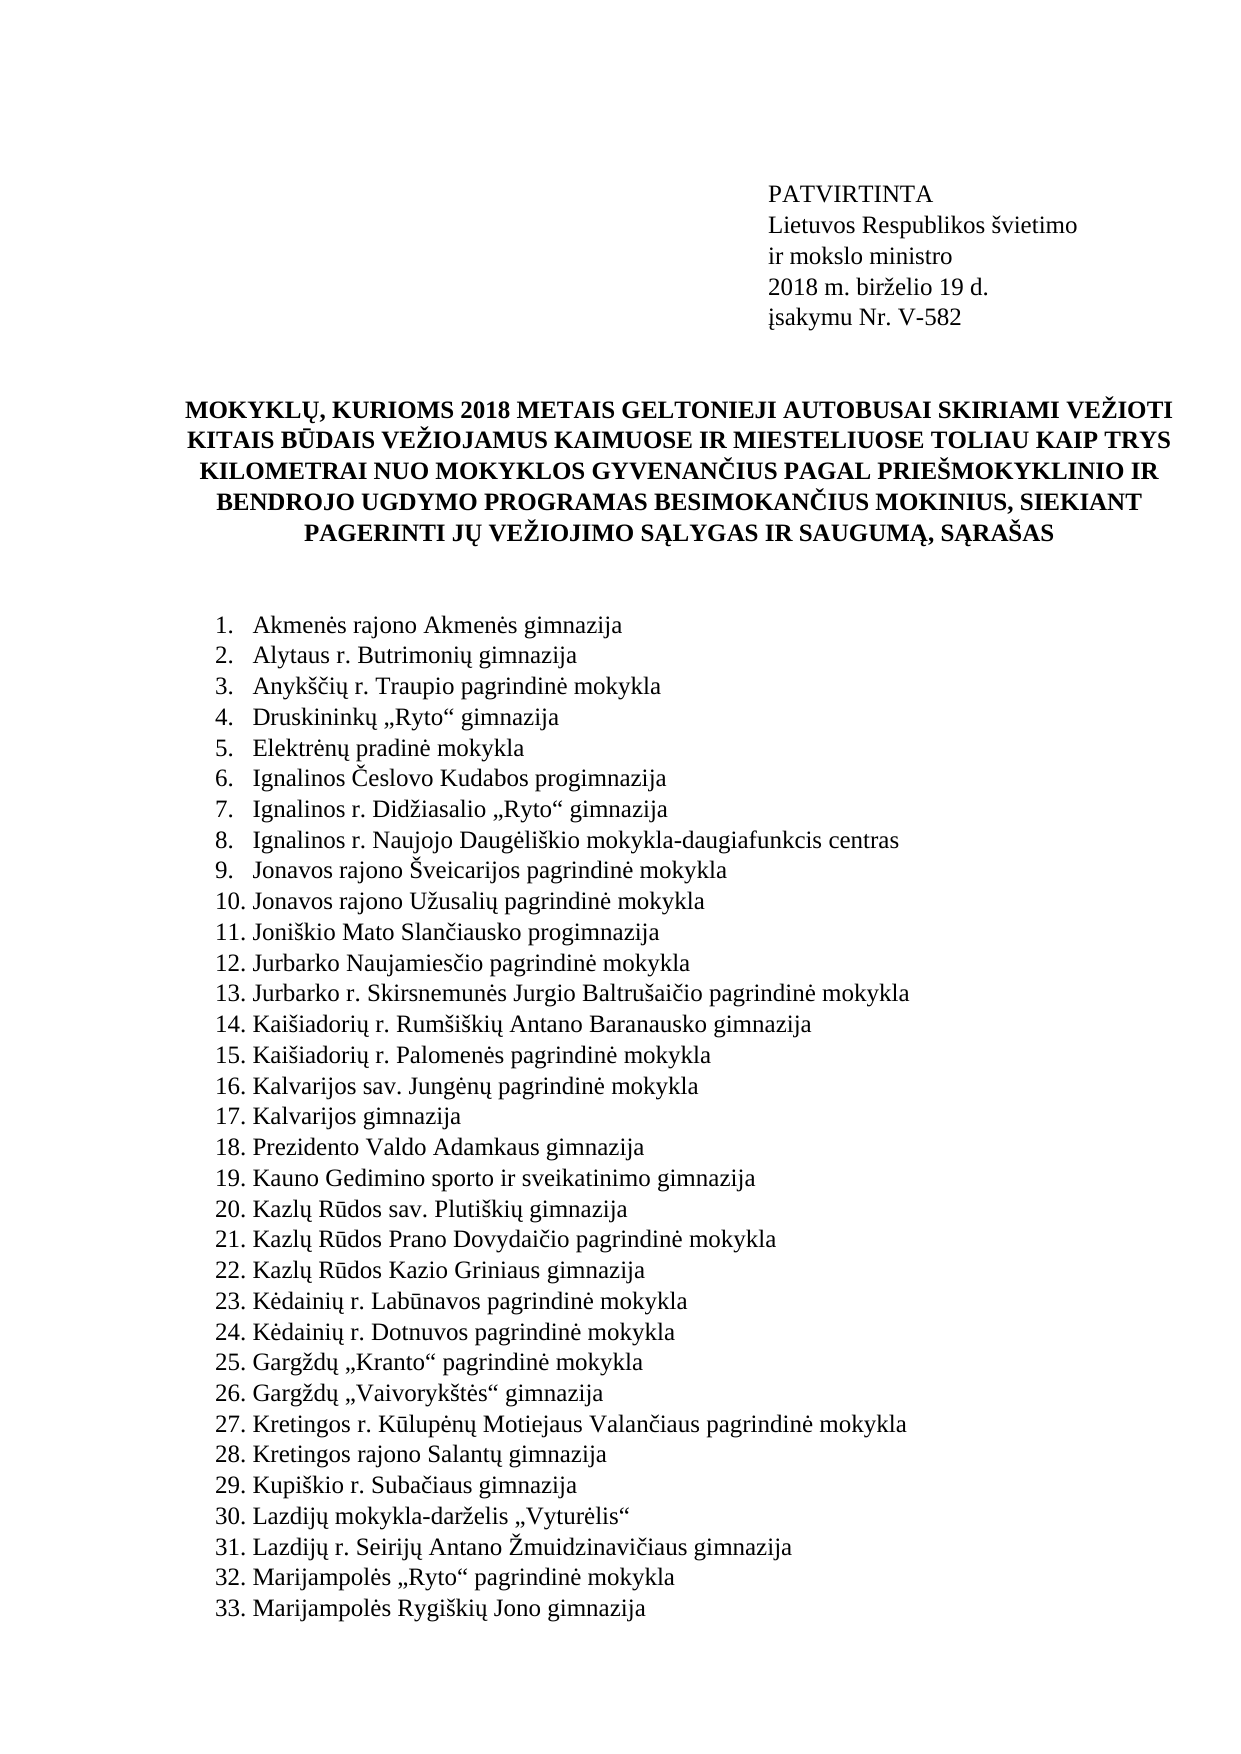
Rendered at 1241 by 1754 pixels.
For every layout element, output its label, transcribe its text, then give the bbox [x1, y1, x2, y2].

text 11. Joniškio Mato Slančiausko progimnazija [215, 917, 1181, 946]
text 25. Gargždų „Kranto“ pagrindinė mokykla [215, 1347, 1181, 1376]
text 27. Kretingos r. Kūlupėnų Motiejaus Valančiaus pagrindinė mokykla [215, 1409, 1181, 1437]
text 32. Marijampolės „Ryto“ pagrindinė mokykla [215, 1562, 1181, 1591]
text 29. Kupiškio r. Subačiaus gimnazija [215, 1470, 1181, 1499]
text 17. Kalvarijos gimnazija [215, 1101, 1181, 1130]
text 4. Druskininkų „Ryto“ gimnazija [215, 702, 1181, 731]
text 28. Kretingos rajono Salantų gimnazija [215, 1439, 1181, 1468]
text 19. Kauno Gedimino sporto ir sveikatinimo gimnazija [215, 1163, 1181, 1192]
text 9. Jonavos rajono Šveicarijos pagrindinė mokykla [215, 856, 1181, 884]
text 14. Kaišiadorių r. Rumšiškių Antano Baranausko gimnazija [215, 1009, 1181, 1038]
text 16. Kalvarijos sav. Jungėnų pagrindinė mokykla [215, 1071, 1181, 1099]
text 20. Kazlų Rūdos sav. Plutiškių gimnazija [215, 1194, 1181, 1222]
text 13. Jurbarko r. Skirsnemunės Jurgio Baltrušaičio pagrindinė mokykla [215, 978, 1181, 1007]
text 12. Jurbarko Naujamiesčio pagrindinė mokykla [215, 948, 1181, 977]
text 33. Marijampolės Rygiškių Jono gimnazija [215, 1593, 1181, 1622]
text 1. Akmenės rajono Akmenės gimnazija [215, 610, 1181, 638]
text Lietuvos Respublikos švietimo [768, 210, 1181, 239]
text PATVIRTINTA [768, 179, 1181, 208]
text 2018 m. birželio 19 d. [768, 272, 1181, 301]
text 7. Ignalinos r. Didžiasalio „Ryto“ gimnazija [215, 794, 1181, 823]
text įsakymu Nr. V-582 [768, 302, 1181, 331]
text 18. Prezidento Valdo Adamkaus gimnazija [215, 1132, 1181, 1161]
text ir mokslo ministro [768, 241, 1181, 270]
text 21. Kazlų Rūdos Prano Dovydaičio pagrindinė mokykla [215, 1224, 1181, 1253]
text 6. Ignalinos Česlovo Kudabos progimnazija [215, 763, 1181, 792]
text 5. Elektrėnų pradinė mokykla [215, 733, 1181, 761]
text 3. Anykščių r. Traupio pagrindinė mokykla [215, 671, 1181, 700]
text MOKYKLŲ, KURIOMS 2018 METAIS GELTONIEJI AUTOBUSAI SKIRIAMI VEŽIOTI KITAIS BŪDAIS VEŽIOJAMUS KAIMUOSE IR MIESTELIUOSE TOLIAU KAIP TRYS KILOMETRAI NUO MOKYKLOS GYVENANČIUS PAGAL PRIEŠMOKYKLINIO IR BENDROJO UGDYMO PROGRAMAS BESIMOKANČIUS MOKINIUS, SIEKIANT PAGERINTI JŲ VEŽIOJIMO SĄLYGAS IR SAUGUMĄ, SĄRAŠAS [177, 395, 1181, 546]
text 30. Lazdijų mokykla-darželis „Vyturėlis“ [215, 1501, 1181, 1530]
text 8. Ignalinos r. Naujojo Daugėliškio mokykla-daugiafunkcis centras [215, 825, 1181, 854]
text 31. Lazdijų r. Seirijų Antano Žmuidzinavičiaus gimnazija [215, 1532, 1181, 1560]
text 15. Kaišiadorių r. Palomenės pagrindinė mokykla [215, 1040, 1181, 1069]
text 10. Jonavos rajono Užusalių pagrindinė mokykla [215, 886, 1181, 915]
text 2. Alytaus r. Butrimonių gimnazija [215, 641, 1181, 669]
text 26. Gargždų „Vaivorykštės“ gimnazija [215, 1378, 1181, 1407]
text 23. Kėdainių r. Labūnavos pagrindinė mokykla [215, 1286, 1181, 1314]
text 24. Kėdainių r. Dotnuvos pagrindinė mokykla [215, 1317, 1181, 1345]
text 22. Kazlų Rūdos Kazio Griniaus gimnazija [215, 1255, 1181, 1284]
